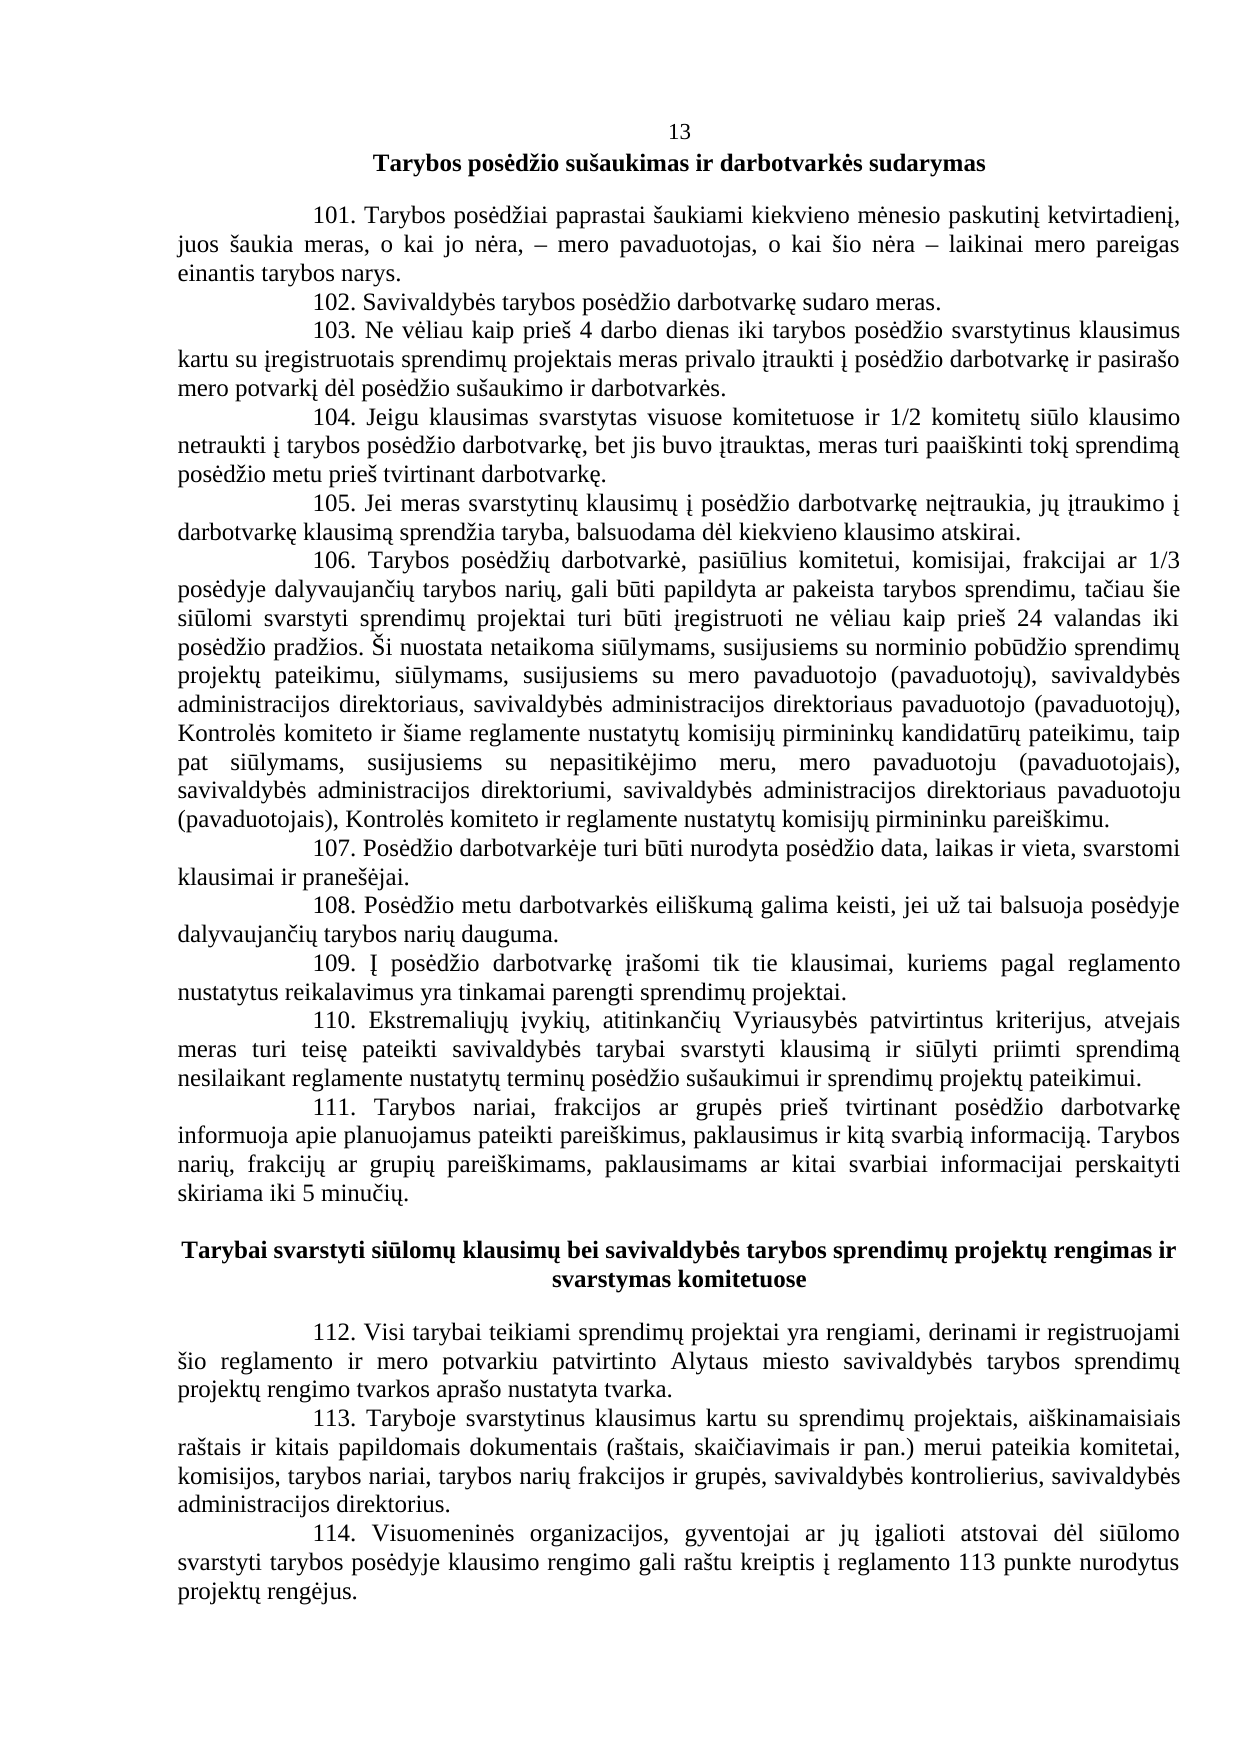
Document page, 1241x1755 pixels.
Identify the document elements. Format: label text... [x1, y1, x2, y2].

text 106. Tarybos posėdžių darbotvarkė, pasiūlius komitetui, komisijai, frakcijai ar 1/3 posėdyje dalyvaujančių tarybos narių, gali būti papildyta ar pakeista tarybos sprendimu, tačiau šie siūlomi svarstyti sprendimų projektai turi būti įregistruoti ne vėliau kaip prieš 24 valandas iki posėdžio pradžios. Ši nuostata netaikoma siūlymams, susijusiems su norminio pobūdžio sprendimų projektų pateikimu, siūlymams, susijusiems su mero pavaduotojo (pavaduotojų), savivaldybės administracijos direktoriaus, savivaldybės administracijos direktoriaus pavaduotojo (pavaduotojų), Kontrolės komiteto ir šiame reglamente nustatytų komisijų pirmininkų kandidatūrų pateikimu, taip pat siūlymams, susijusiems su nepasitikėjimo meru, mero pavaduotoju (pavaduotojais), savivaldybės administracijos direktoriumi, savivaldybės administracijos direktoriaus pavaduotoju (pavaduotojais), Kontrolės komiteto ir reglamente nustatytų komisijų pirmininku pareiškimu. [177, 545, 1181, 833]
text 101. Tarybos posėdžiai paprastai šaukiami kiekvieno mėnesio paskutinį ketvirtadienį, juos šaukia meras, o kai jo nėra, – mero pavaduotojas, o kai šio nėra – laikinai mero pareigas einantis tarybos narys. [177, 200, 1181, 287]
text 109. Į posėdžio darbotvarkę įrašomi tik tie klausimai, kuriems pagal reglamento nustatytus reikalavimus yra tinkamai parengti sprendimų projektai. [177, 948, 1181, 1005]
text 103. Ne vėliau kaip prieš 4 darbo dienas iki tarybos posėdžio svarstytinus klausimus kartu su įregistruotais sprendimų projektais meras privalo įtraukti į posėdžio darbotvarkę ir pasirašo mero potvarkį dėl posėdžio sušaukimo ir darbotvarkės. [177, 315, 1181, 402]
text 105. Jei meras svarstytinų klausimų į posėdžio darbotvarkę neįtraukia, jų įtraukimo į darbotvarkę klausimą sprendžia taryba, balsuodama dėl kiekvieno klausimo atskirai. [177, 488, 1181, 545]
text 102. Savivaldybės tarybos posėdžio darbotvarkę sudaro meras. [177, 287, 1181, 315]
text Tarybai svarstyti siūlomų klausimų bei savivaldybės tarybos sprendimų projektų rengimas ir svarstymas komitetuose [177, 1235, 1181, 1293]
text 110. Ekstremaliųjų įvykių, atitinkančių Vyriausybės patvirtintus kriterijus, atvejais meras turi teisę pateikti savivaldybės tarybai svarstyti klausimą ir siūlyti priimti sprendimą nesilaikant reglamente nustatytų terminų posėdžio sušaukimui ir sprendimų projektų pateikimui. [177, 1005, 1181, 1092]
text Tarybos posėdžio sušaukimas ir darbotvarkės sudarymas [177, 148, 1181, 176]
text 111. Tarybos nariai, frakcijos ar grupės prieš tvirtinant posėdžio darbotvarkę informuoja apie planuojamus pateikti pareiškimus, paklausimus ir kitą svarbią informaciją. Tarybos narių, frakcijų ar grupių pareiškimams, paklausimams ar kitai svarbiai informacijai perskaityti skiriama iki 5 minučių. [177, 1092, 1181, 1207]
text 107. Posėdžio darbotvarkėje turi būti nurodyta posėdžio data, laikas ir vieta, svarstomi klausimai ir pranešėjai. [177, 833, 1181, 890]
text 114. Visuomeninės organizacijos, gyventojai ar jų įgalioti atstovai dėl siūlomo svarstyti tarybos posėdyje klausimo rengimo gali raštu kreiptis į reglamento 113 punkte nurodytus projektų rengėjus. [177, 1518, 1181, 1604]
text 108. Posėdžio metu darbotvarkės eiliškumą galima keisti, jei už tai balsuoja posėdyje dalyvaujančių tarybos narių dauguma. [177, 890, 1181, 948]
text 113. Taryboje svarstytinus klausimus kartu su sprendimų projektais, aiškinamaisiais raštais ir kitais papildomais dokumentais (raštais, skaičiavimais ir pan.) merui pateikia komitetai, komisijos, tarybos nariai, tarybos narių frakcijos ir grupės, savivaldybės kontrolierius, savivaldybės administracijos direktorius. [177, 1403, 1181, 1518]
text 112. Visi tarybai teikiami sprendimų projektai yra rengiami, derinami ir registruojami šio reglamento ir mero potvarkiu patvirtinto Alytaus miesto savivaldybės tarybos sprendimų projektų rengimo tvarkos aprašo nustatyta tvarka. [177, 1317, 1181, 1403]
text 104. Jeigu klausimas svarstytas visuose komitetuose ir 1/2 komitetų siūlo klausimo netraukti į tarybos posėdžio darbotvarkę, bet jis buvo įtrauktas, meras turi paaiškinti tokį sprendimą posėdžio metu prieš tvirtinant darbotvarkę. [177, 402, 1181, 488]
